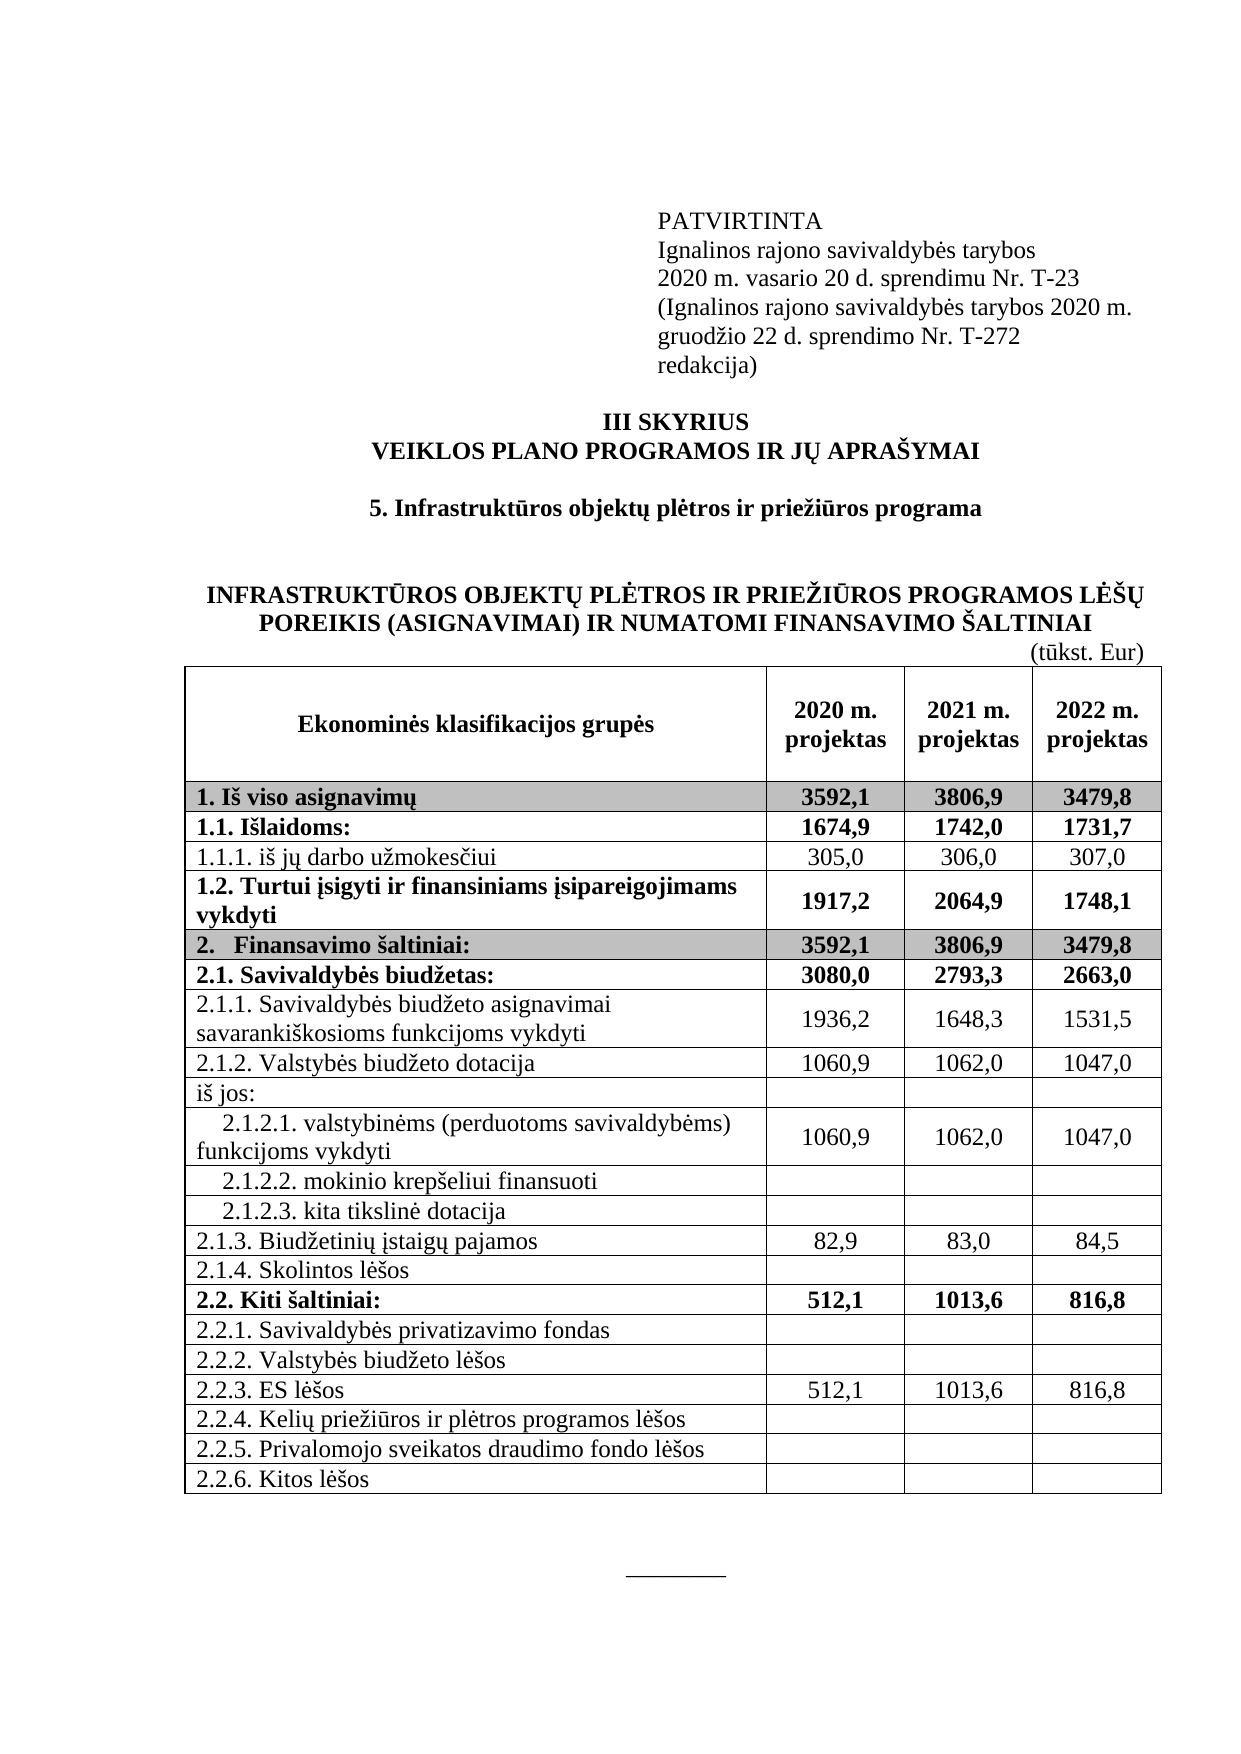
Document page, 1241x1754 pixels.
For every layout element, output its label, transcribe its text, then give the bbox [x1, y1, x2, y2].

table_cell [905, 1345, 1032, 1374]
table_cell [767, 1196, 904, 1225]
table_cell 1648,3 [905, 990, 1032, 1047]
table_cell 2.1. Savivaldybės biudžetas: [186, 960, 766, 988]
table_cell 3479,8 [1033, 782, 1161, 811]
table_cell [1033, 1345, 1161, 1374]
table_cell 1060,9 [767, 1048, 904, 1077]
table_cell [767, 1345, 904, 1374]
table_cell 306,0 [905, 842, 1032, 870]
table_cell 1936,2 [767, 990, 904, 1047]
table_header Ekonominės klasifikacijos grupės [186, 667, 766, 781]
table_cell [767, 1078, 904, 1107]
table_cell 3080,0 [767, 960, 904, 988]
table_cell [1033, 1434, 1161, 1463]
table_cell 3592,1 [767, 782, 904, 811]
table_cell 1.1.1. iš jų darbo užmokesčiui [186, 842, 766, 870]
table_cell [905, 1315, 1032, 1344]
table_cell 1013,6 [905, 1375, 1032, 1403]
table_cell 2.2.3. ES lėšos [186, 1375, 766, 1403]
table_cell 1674,9 [767, 812, 904, 841]
table_cell 307,0 [1033, 842, 1161, 870]
table_cell 2. Finansavimo šaltiniai: [186, 930, 766, 959]
table_cell 3479,8 [1033, 930, 1161, 959]
table_cell 3806,9 [905, 930, 1032, 959]
table_cell 512,1 [767, 1285, 904, 1314]
table_cell 2793,3 [905, 960, 1032, 988]
table_cell 2.1.2.1. valstybinėms (perduotoms savivaldybėms) funkcijoms vykdyti [186, 1108, 766, 1165]
table_cell 1062,0 [905, 1108, 1032, 1165]
table_cell 82,9 [767, 1226, 904, 1254]
table_cell 2.1.2.2. mokinio krepšeliui finansuoti [186, 1166, 766, 1195]
table_cell 2.2.5. Privalomojo sveikatos draudimo fondo lėšos [186, 1434, 766, 1463]
table_cell 3806,9 [905, 782, 1032, 811]
table_cell 1013,6 [905, 1285, 1032, 1314]
table_cell 816,8 [1033, 1375, 1161, 1403]
table_cell [905, 1196, 1032, 1225]
table_cell [905, 1464, 1032, 1493]
table_cell [905, 1256, 1032, 1284]
table_cell iš jos: [186, 1078, 766, 1107]
table_cell 1.2. Turtui įsigyti ir finansiniams įsipareigojimams vykdyti [186, 871, 766, 929]
table_cell [767, 1464, 904, 1493]
table_cell 2.2. Kiti šaltiniai: [186, 1285, 766, 1314]
table_cell 1.1. Išlaidoms: [186, 812, 766, 841]
table_cell 2.1.2. Valstybės biudžeto dotacija [186, 1048, 766, 1077]
table_cell 512,1 [767, 1375, 904, 1403]
table_cell 3592,1 [767, 930, 904, 959]
table_cell [905, 1405, 1032, 1433]
table_cell [905, 1166, 1032, 1195]
table_cell [1033, 1464, 1161, 1493]
table_cell 1062,0 [905, 1048, 1032, 1077]
table_cell 2064,9 [905, 871, 1032, 929]
table_cell 83,0 [905, 1226, 1032, 1254]
table_header 2022 m. projektas [1033, 667, 1161, 781]
table_cell 1047,0 [1033, 1108, 1161, 1165]
table_cell 1917,2 [767, 871, 904, 929]
table_cell 2663,0 [1033, 960, 1161, 988]
table_cell [767, 1315, 904, 1344]
table_cell [767, 1166, 904, 1195]
table_cell 2.1.3. Biudžetinių įstaigų pajamos [186, 1226, 766, 1254]
table_cell 1748,1 [1033, 871, 1161, 929]
table_header 2021 m. projektas [905, 667, 1032, 781]
table_cell 1531,5 [1033, 990, 1161, 1047]
table_cell 816,8 [1033, 1285, 1161, 1314]
table_cell 2.2.1. Savivaldybės privatizavimo fondas [186, 1315, 766, 1344]
table_cell 2.1.2.3. kita tikslinė dotacija [186, 1196, 766, 1225]
table_header PATVIRTINTA Ignalinos rajono savivaldybės tarybos 2020 m. vasario 20 d. sprendimu Nr. T-23 (Ignalinos rajono savivaldybės tarybos 2020 m. gruodžio 22 d. sprendimo Nr. T-272 redakcija) III SKYRIUS VEIKLOS PLANO PROGRAMOS IR JŲ APRAŠYMAI 5. Infrastruktūros objektų plėtros ir priežiūros programa INFRASTRUKTŪROS OBJEKTŲ PLĖTROS IR PRIEŽIŪROS PROGRAMOS LĖŠŲ POREIKIS (ASIGNAVIMAI) IR NUMATOMI FINANSAVIMO ŠALTINIAI [174, 206, 1178, 637]
table_cell [767, 1405, 904, 1433]
table_cell 2.1.4. Skolintos lėšos [186, 1256, 766, 1284]
table_cell [1033, 1315, 1161, 1344]
table_cell 2.1.1. Savivaldybės biudžeto asignavimai savarankiškosioms funkcijoms vykdyti [186, 990, 766, 1047]
table_cell 2.2.6. Kitos lėšos [186, 1464, 766, 1493]
table_cell [905, 1078, 1032, 1107]
table_header 2020 m. projektas [767, 667, 904, 781]
table_cell [1033, 1256, 1161, 1284]
table_cell 1047,0 [1033, 1048, 1161, 1077]
table_cell [767, 1256, 904, 1284]
table_cell [1033, 1405, 1161, 1433]
table_cell 1060,9 [767, 1108, 904, 1165]
table_cell [905, 1434, 1032, 1463]
table_cell [1033, 1078, 1161, 1107]
table_cell [767, 1434, 904, 1463]
table_cell [1033, 1166, 1161, 1195]
table_cell 84,5 [1033, 1226, 1161, 1254]
table_cell 1. Iš viso asignavimų [186, 782, 766, 811]
table_cell 1742,0 [905, 812, 1032, 841]
table_cell 2.2.2. Valstybės biudžeto lėšos [186, 1345, 766, 1374]
table_cell [1033, 1196, 1161, 1225]
table_cell 1731,7 [1033, 812, 1161, 841]
table_cell (tūkst. Eur) ________ [174, 637, 1178, 1638]
table_cell 2.2.4. Kelių priežiūros ir plėtros programos lėšos [186, 1405, 766, 1433]
table_cell 305,0 [767, 842, 904, 870]
